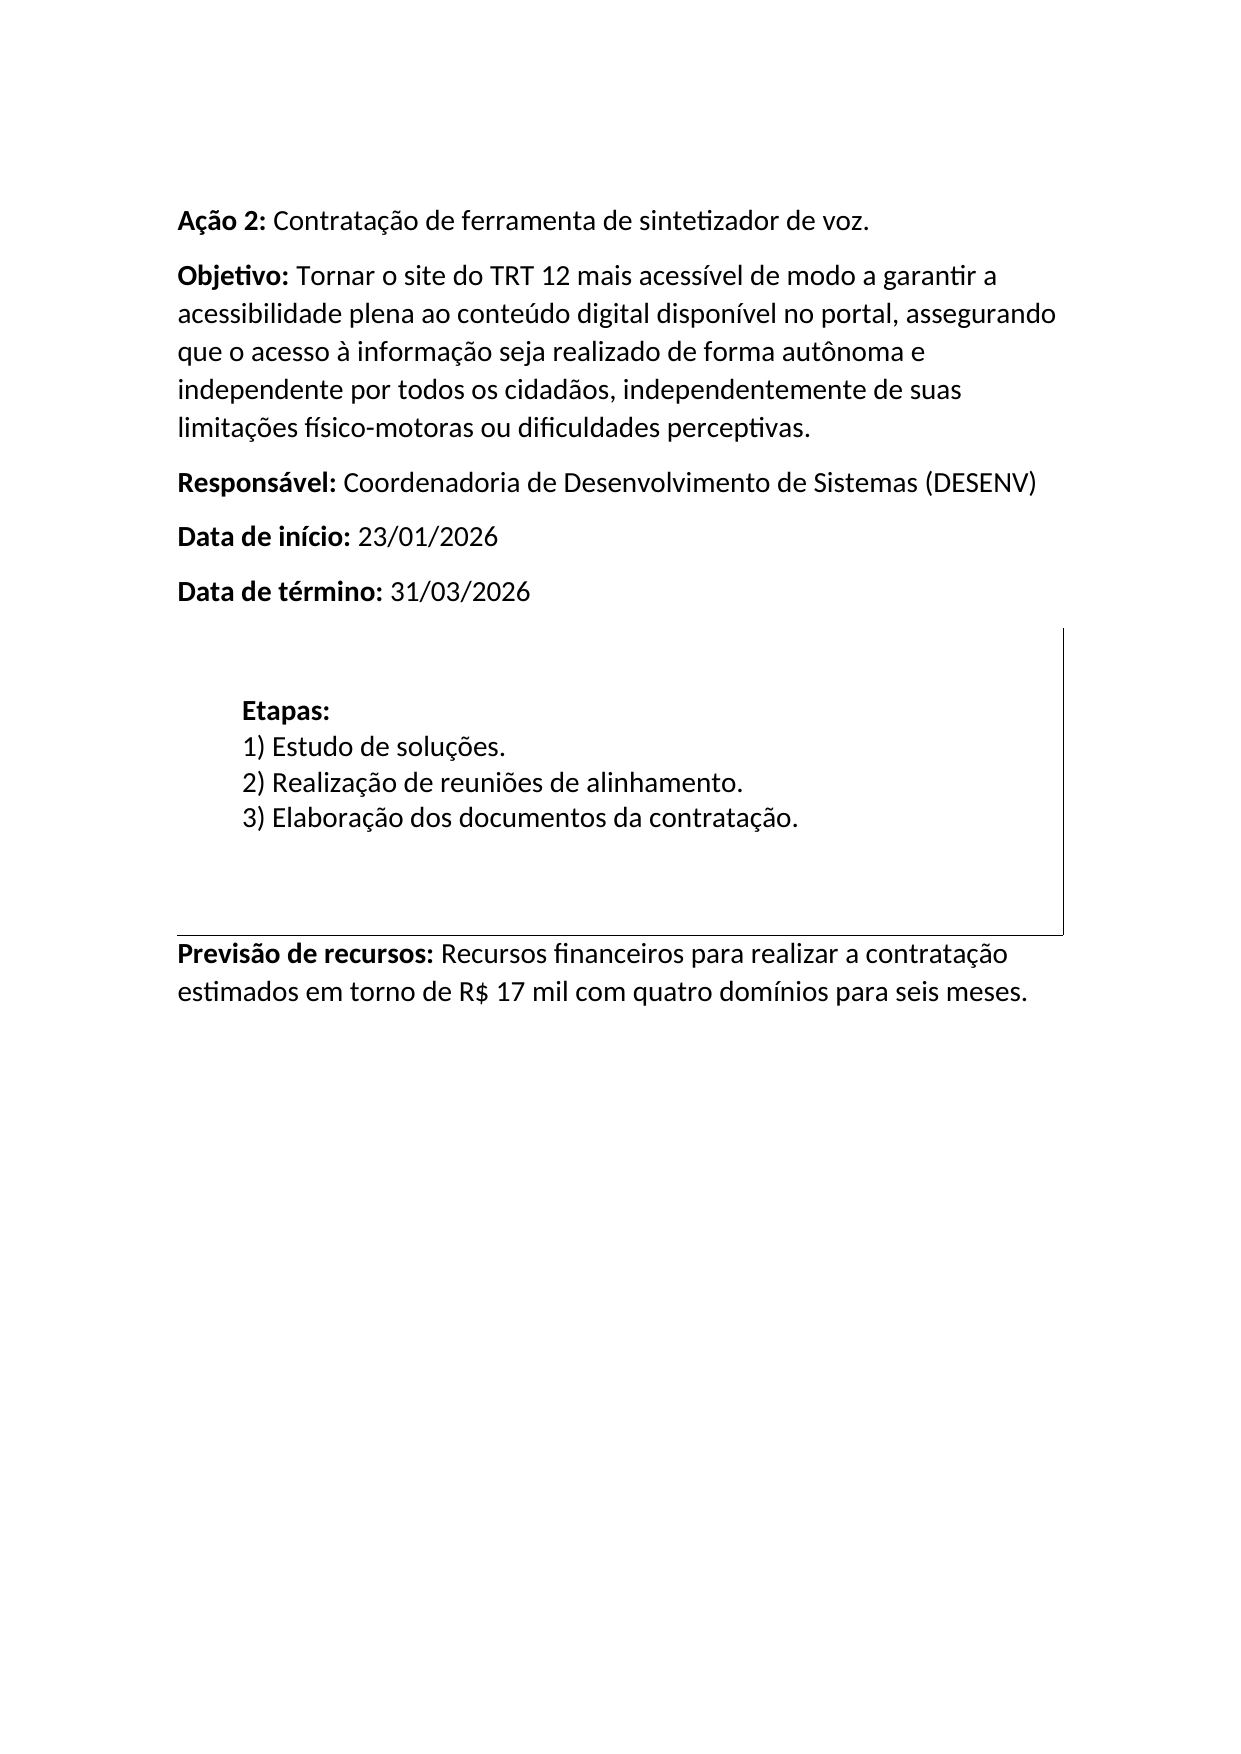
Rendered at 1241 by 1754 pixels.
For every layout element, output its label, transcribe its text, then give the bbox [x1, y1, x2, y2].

text 1) Estudo de soluções. [177, 728, 1063, 764]
text 3) Elaboração dos documentos da contratação. [177, 799, 1063, 835]
text Objetivo: Tornar o site do TRT 12 mais acessível de modo a garantir a acessibilidade plena ao conteúdo digital disponível no portal, assegurando que o acesso à informação seja realizado de forma autônoma e independente por todos os cidadãos, independentemente de suas limitações físico-motoras ou dificuldades perceptivas. [177, 257, 1063, 445]
text Data de término: 31/03/2026 [177, 573, 1063, 609]
text Data de início: 23/01/2026 [177, 518, 1063, 554]
text Etapas: [177, 628, 1063, 728]
text Previsão de recursos: Recursos financeiros para realizar a contratação estimados em torno de R$ 17 mil com quatro domínios para seis meses. [177, 935, 1063, 1009]
text 2) Realização de reuniões de alinhamento. [177, 764, 1063, 799]
text Ação 2: Contratação de ferramenta de sintetizador de voz. [177, 202, 1063, 238]
text Responsável: Coordenadoria de Desenvolvimento de Sistemas (DESENV) [177, 464, 1063, 499]
